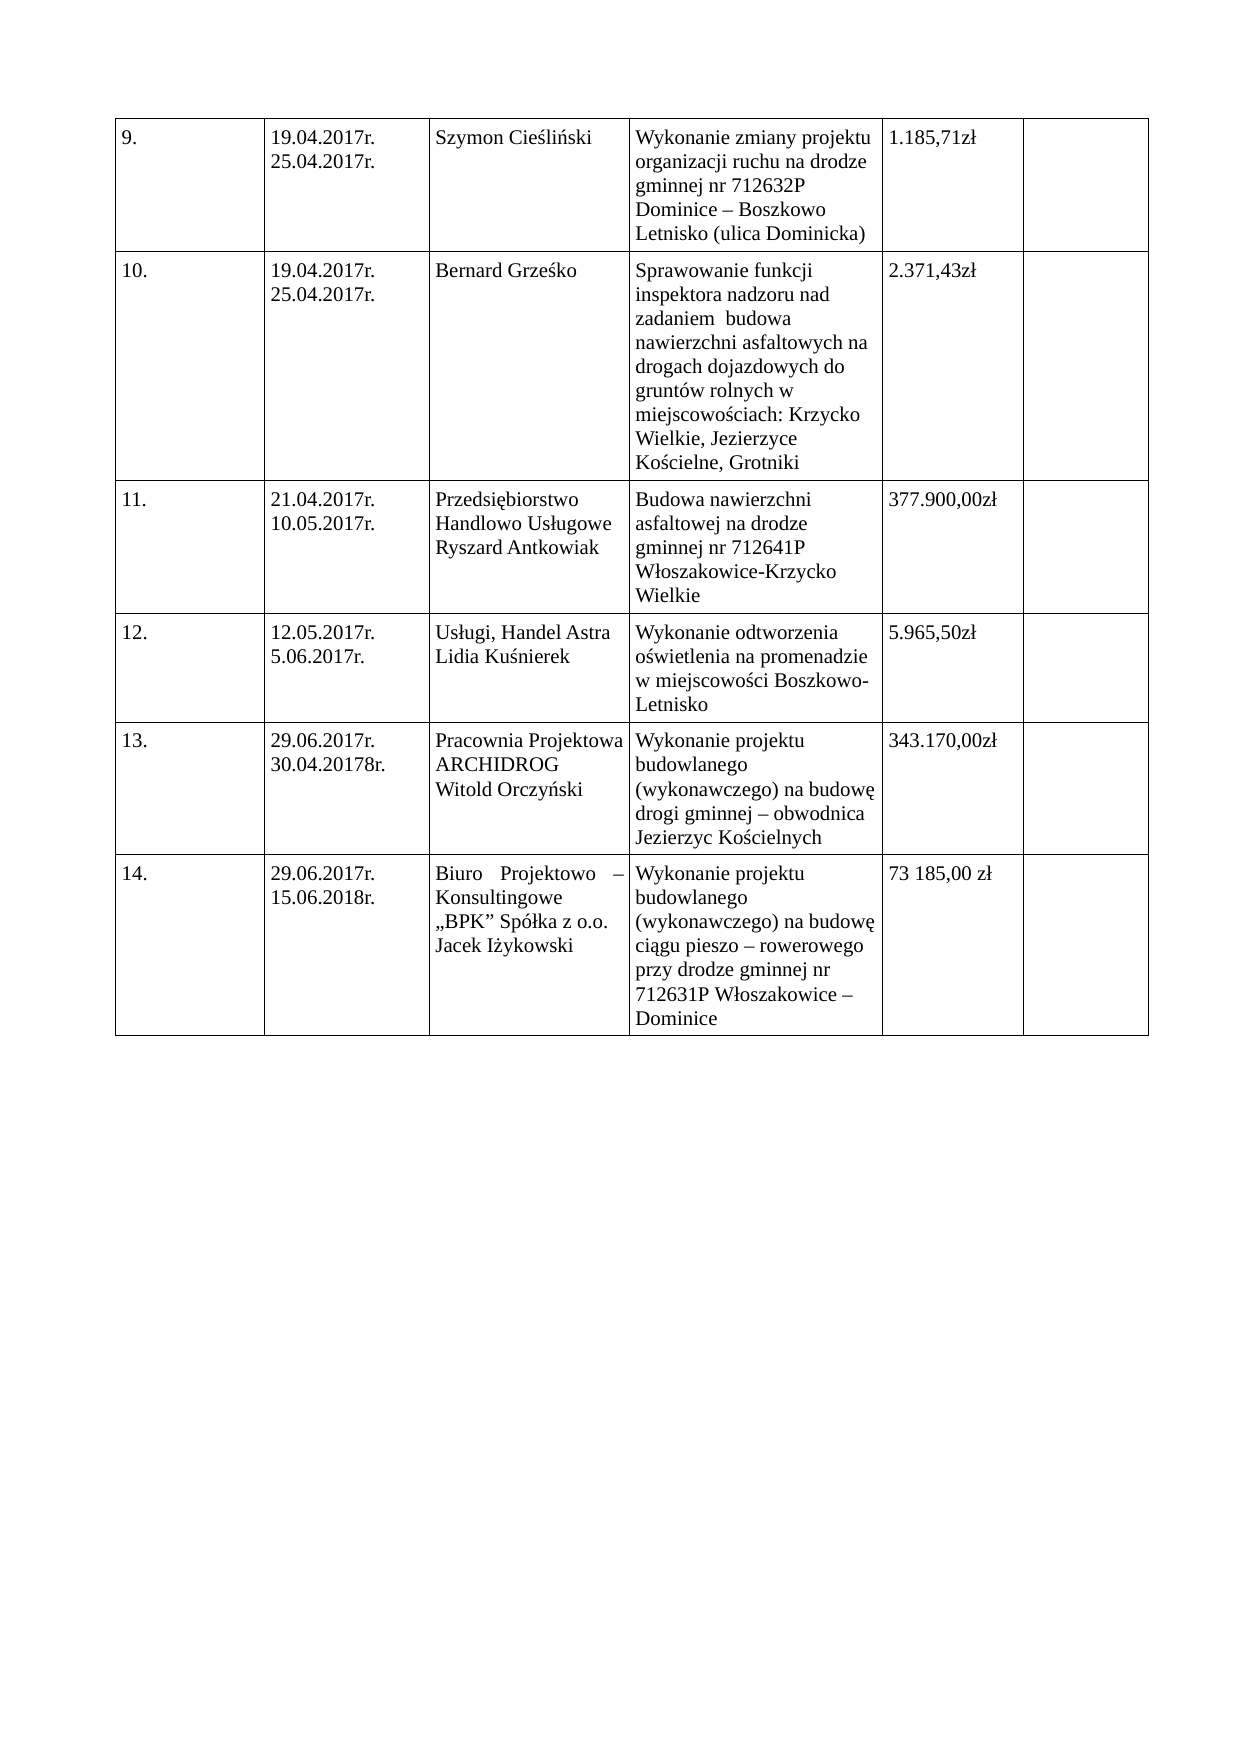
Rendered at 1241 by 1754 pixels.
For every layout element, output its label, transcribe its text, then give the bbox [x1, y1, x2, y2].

table_cell Szymon Cieśliński [430, 119, 629, 251]
table_cell [1110, 855, 1148, 1035]
table_cell 5.965,50zł [883, 614, 1023, 722]
table_cell 343.170,00zł [883, 723, 1023, 854]
table_cell Wykonanie zmiany projektu organizacji ruchu na drodze gminnej nr 712632P Dominice – Boszkowo Letnisko (ulica Dominicka) [630, 119, 882, 251]
table_cell [1024, 481, 1110, 613]
table_cell Wykonanie odtworzenia oświetlenia na promenadzie w miejscowości Boszkowo-Letnisko [630, 614, 882, 722]
table_cell [1110, 252, 1148, 480]
table_cell 29.06.2017r. 15.06.2018r. [265, 855, 429, 1035]
table_cell [1024, 252, 1110, 480]
table_cell Pracownia Projektowa ARCHIDROG Witold Orczyński [430, 723, 629, 854]
table_cell Bernard Grześko [430, 252, 629, 480]
table_cell [1024, 855, 1110, 1035]
table_cell [1110, 119, 1148, 251]
table_cell Przedsiębiorstwo Handlowo Usługowe Ryszard Antkowiak [430, 481, 629, 613]
table_cell 29.06.2017r. 30.04.20178r. [265, 723, 429, 854]
table_cell 14. [116, 855, 264, 1035]
table_cell 11. [116, 481, 264, 613]
table_cell 21.04.2017r. 10.05.2017r. [265, 481, 429, 613]
table_cell Biuro Projektowo – Konsultingowe „BPK” Spółka z o.o. Jacek Iżykowski [430, 855, 629, 1035]
table_cell 10. [116, 252, 264, 480]
table_cell Usługi, Handel Astra Lidia Kuśnierek [430, 614, 629, 722]
table_cell [1024, 723, 1110, 854]
table_cell Budowa nawierzchni asfaltowej na drodze gminnej nr 712641P Włoszakowice-Krzycko Wielkie [630, 481, 882, 613]
table_cell 73 185,00 zł [883, 855, 1023, 1035]
table_cell [1110, 614, 1148, 722]
table_cell 12. [116, 614, 264, 722]
table_cell [1110, 481, 1148, 613]
table_cell 19.04.2017r. 25.04.2017r. [265, 252, 429, 480]
table_cell [1024, 614, 1110, 722]
table_cell 1.185,71zł [883, 119, 1023, 251]
table_cell [1024, 119, 1110, 251]
table_cell Wykonanie projektu budowlanego (wykonawczego) na budowę drogi gminnej – obwodnica Jezierzyc Kościelnych [630, 723, 882, 854]
table_cell [1110, 723, 1148, 854]
table_cell 19.04.2017r. 25.04.2017r. [265, 119, 429, 251]
table_cell 12.05.2017r. 5.06.2017r. [265, 614, 429, 722]
table_cell 2.371,43zł [883, 252, 1023, 480]
table_cell Sprawowanie funkcji inspektora nadzoru nad zadaniem budowa nawierzchni asfaltowych na drogach dojazdowych do gruntów rolnych w miejscowościach: Krzycko Wielkie, Jezierzyce Kościelne, Grotniki [630, 252, 882, 480]
table_cell 9. [116, 119, 264, 251]
table_cell Wykonanie projektu budowlanego (wykonawczego) na budowę ciągu pieszo – rowerowego przy drodze gminnej nr 712631P Włoszakowice – Dominice [630, 855, 882, 1035]
table_cell 13. [116, 723, 264, 854]
table_cell 377.900,00zł [883, 481, 1023, 613]
